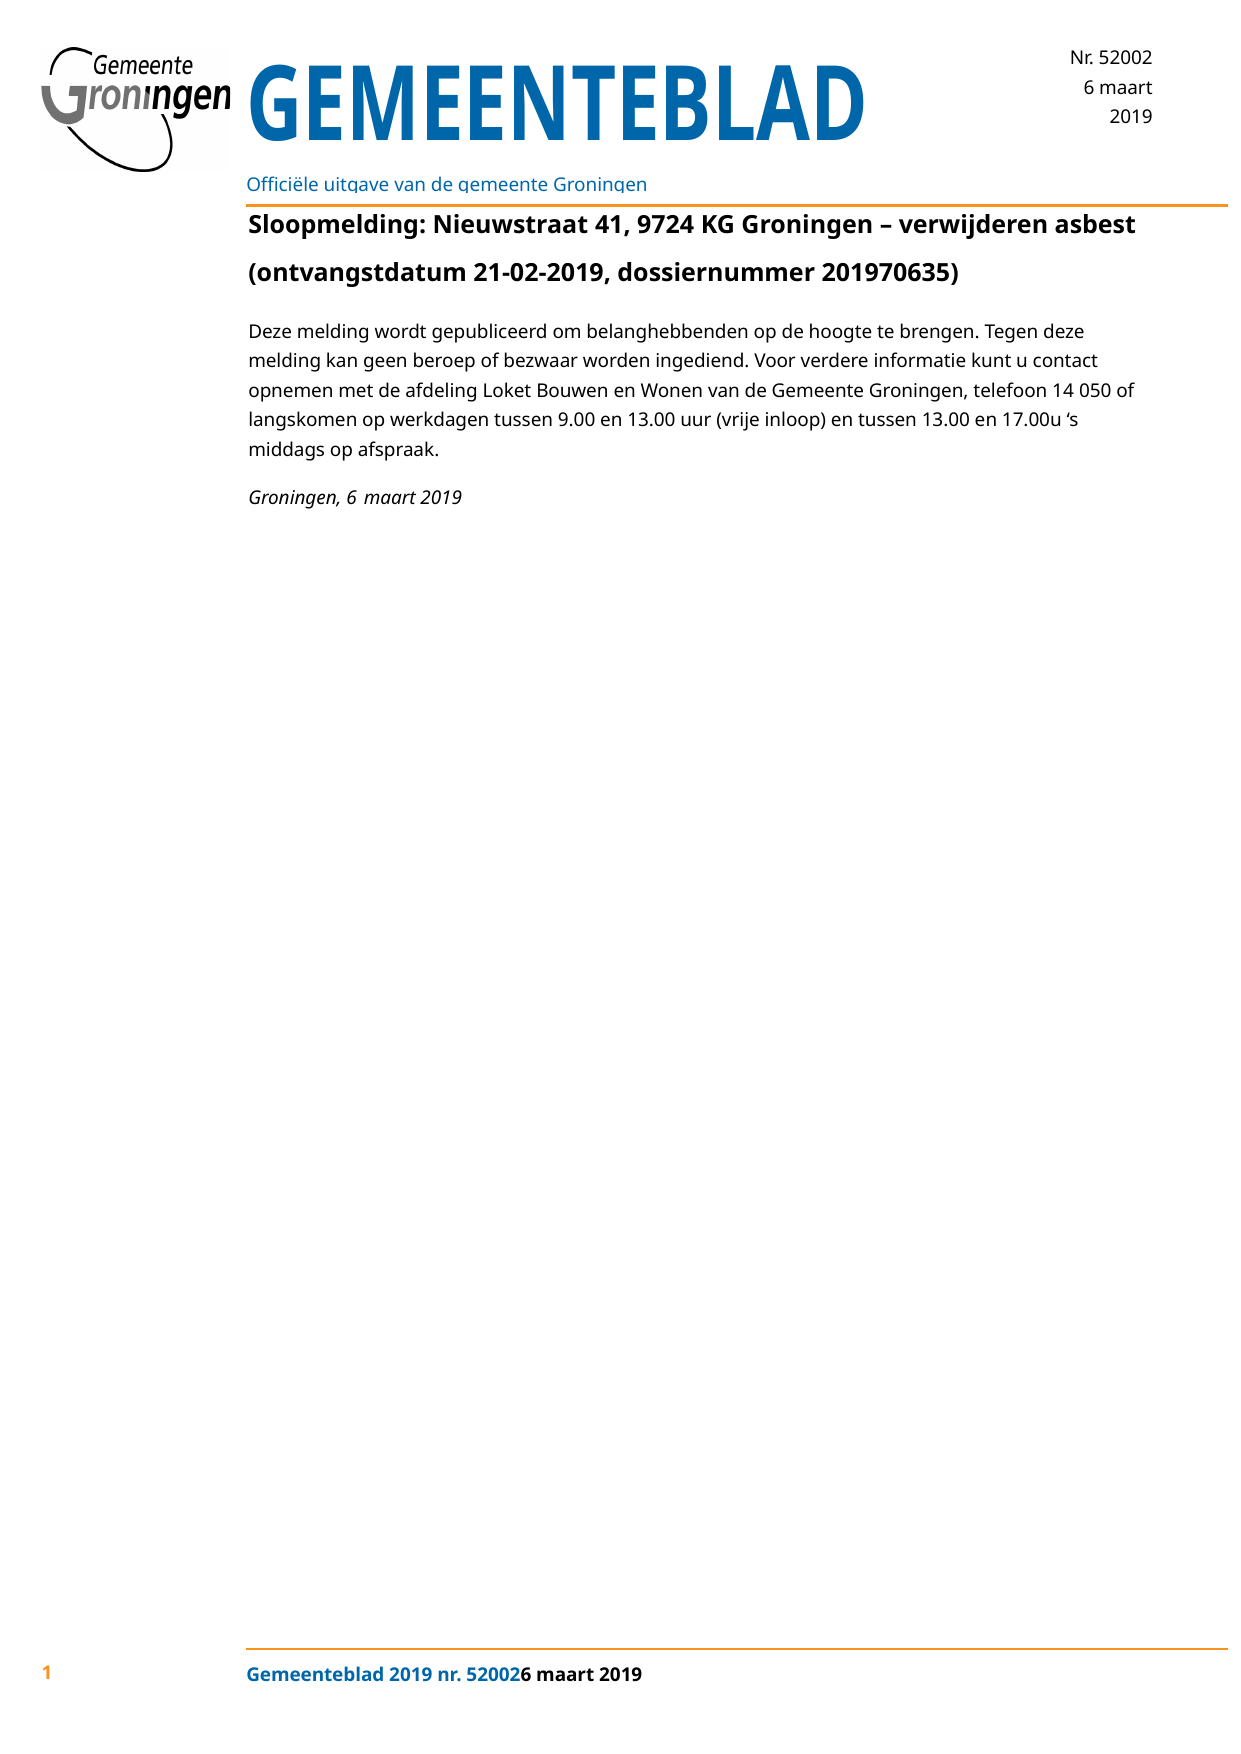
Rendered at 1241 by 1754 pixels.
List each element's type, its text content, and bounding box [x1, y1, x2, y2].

text Sloopmelding: Nieuwstraat 41, 9724 KG Groningen – verwijderen asbest (ontvangstdatum 21-02-2019, dossiernummer 201970635) [248, 207, 1152, 288]
text Groningen, 6 maart 2019 [248, 484, 1152, 510]
text Deze melding wordt gepubliceerd om belanghebbenden op de hoogte te brengen. Tegen deze melding kan geen beroep of bezwaar worden ingediend. Voor verdere informatie kunt u contact opnemen met de afdeling Loket Bouwen en Wonen van de Gemeente Groningen, telefoon 14 050 of langskomen op werkdagen tussen 9.00 en 13.00 uur (vrije inloop) en tussen 13.00 en 17.00u ‘s middags op afspraak. [248, 318, 1152, 462]
picture [41, 47, 231, 172]
